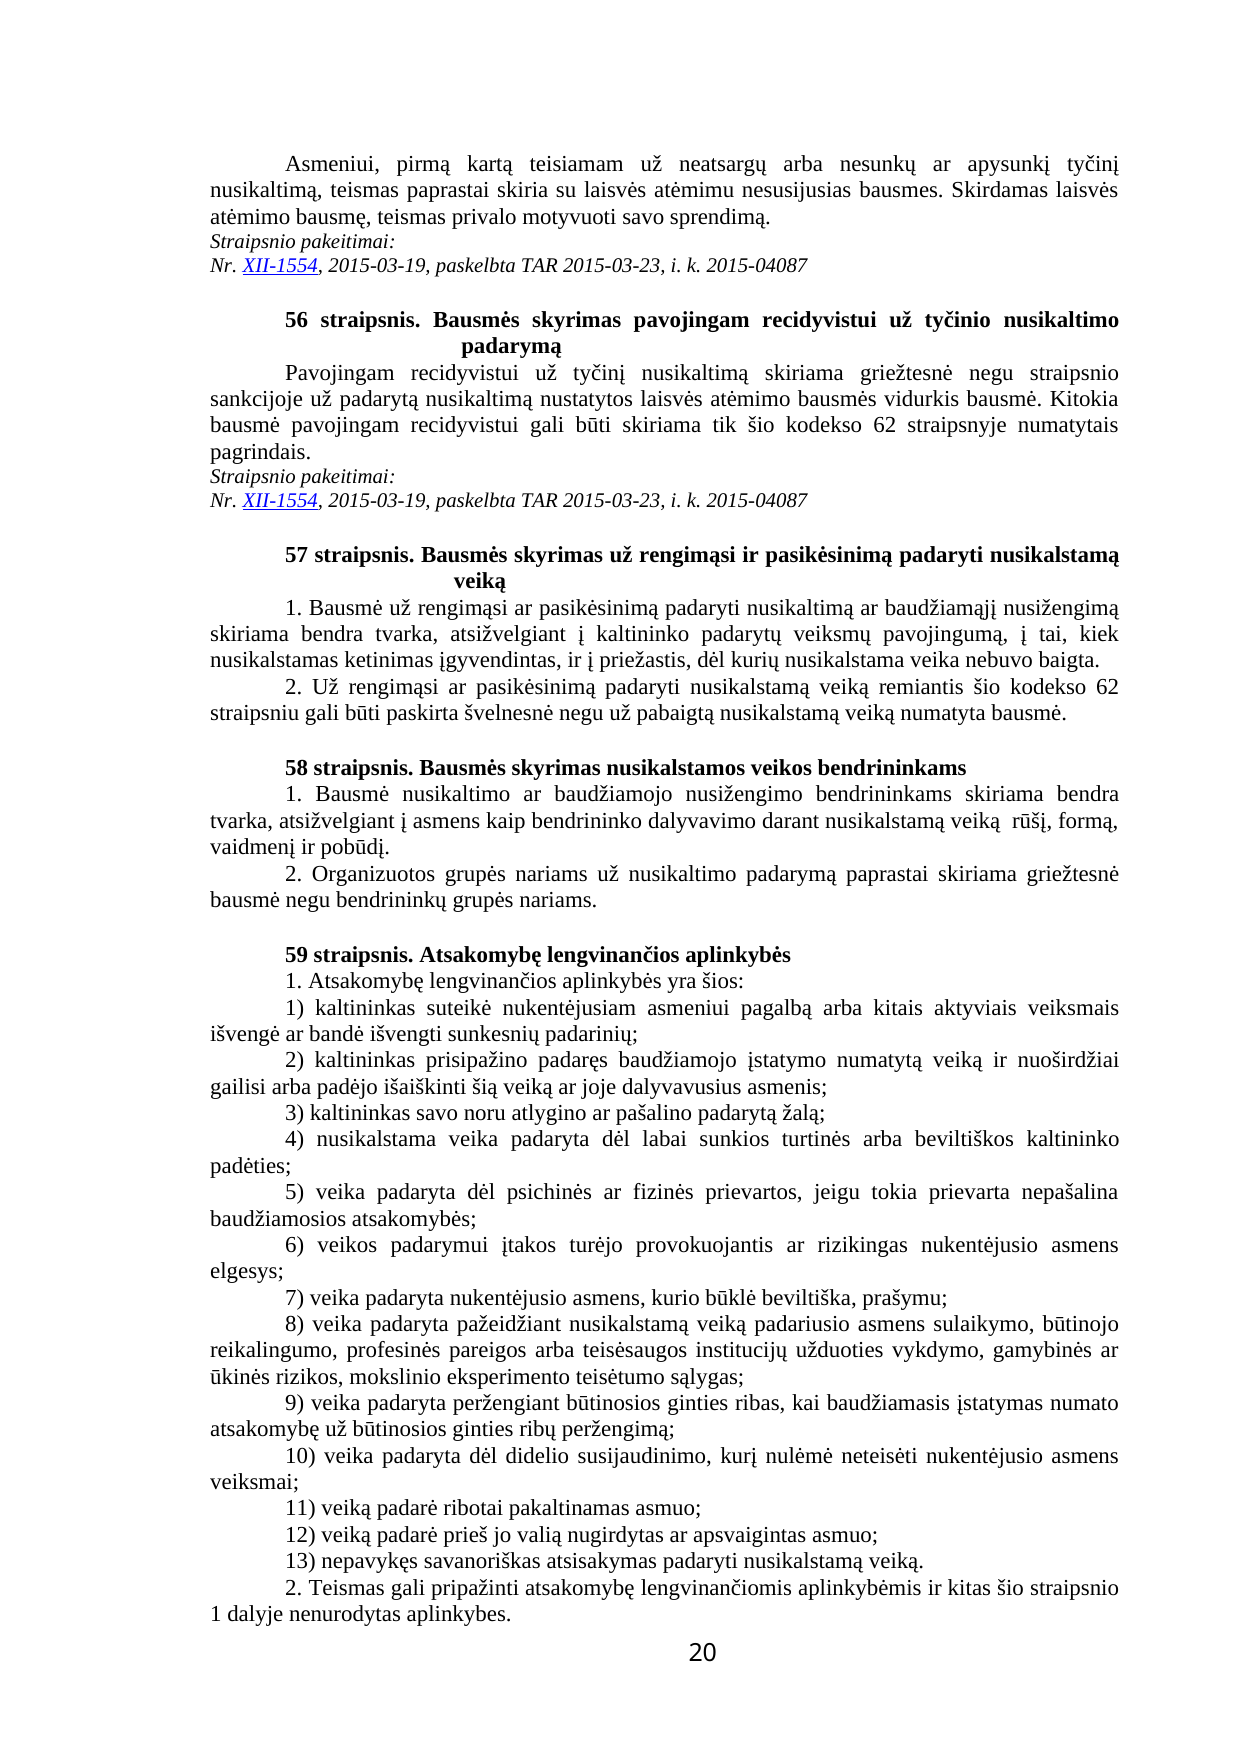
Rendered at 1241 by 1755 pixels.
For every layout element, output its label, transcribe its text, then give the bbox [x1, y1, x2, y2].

text 56 straipsnis. Bausmės skyrimas pavojingam recidyvistui už tyčinio nusikaltimo padarymą [285, 306, 1120, 359]
text 2. Teismas gali pripažinti atsakomybę lengvinančiomis aplinkybėmis ir kitas šio straipsnio 1 dalyje nenurodytas aplinkybes. [210, 1573, 1120, 1626]
text Asmeniui, pirmą kartą teisiamam už neatsargų arba nesunkų ar apysunkį tyčinį nusikaltimą, teismas paprastai skiria su laisvės atėmimu nesusijusias bausmes. Skirdamas laisvės atėmimo bausmę, teismas privalo motyvuoti savo sprendimą. [210, 150, 1120, 229]
text 8) veika padaryta pažeidžiant nusikalstamą veiką padariusio asmens sulaikymo, būtinojo reikalingumo, profesinės pareigos arba teisėsaugos institucijų užduoties vykdymo, gamybinės ar ūkinės rizikos, mokslinio eksperimento teisėtumo sąlygas; [210, 1310, 1120, 1389]
text 1. Bausmė už rengimąsi ar pasikėsinimą padaryti nusikaltimą ar baudžiamąjį nusižengimą skiriama bendra tvarka, atsižvelgiant į kaltininko padarytų veiksmų pavojingumą, į tai, kiek nusikalstamas ketinimas įgyvendintas, ir į priežastis, dėl kurių nusikalstama veika nebuvo baigta. [210, 594, 1120, 673]
text 4) nusikalstama veika padaryta dėl labai sunkios turtinės arba beviltiškos kaltininko padėties; [210, 1126, 1120, 1178]
text 11) veiką padarė ribotai pakaltinamas asmuo; [210, 1494, 1120, 1521]
text 2) kaltininkas prisipažino padaręs baudžiamojo įstatymo numatytą veiką ir nuoširdžiai gailisi arba padėjo išaiškinti šią veiką ar joje dalyvavusius asmenis; [210, 1046, 1120, 1099]
text 3) kaltininkas savo noru atlygino ar pašalino padarytą žalą; [210, 1099, 1120, 1126]
text 2. Už rengimąsi ar pasikėsinimą padaryti nusikalstamą veiką remiantis šio kodekso 62 straipsniu gali būti paskirta švelnesnė negu už pabaigtą nusikalstamą veiką numatyta bausmė. [210, 673, 1120, 725]
text 7) veika padaryta nukentėjusio asmens, kurio būklė beviltiška, prašymu; [210, 1284, 1120, 1310]
text 13) nepavykęs savanoriškas atsisakymas padaryti nusikalstamą veiką. [210, 1547, 1120, 1573]
text 12) veiką padarė prieš jo valią nugirdytas ar apsvaigintas asmuo; [210, 1521, 1120, 1547]
text Straipsnio pakeitimai: [210, 229, 1120, 253]
text Straipsnio pakeitimai: [210, 464, 1120, 488]
text 1) kaltininkas suteikė nukentėjusiam asmeniui pagalbą arba kitais aktyviais veiksmais išvengė ar bandė išvengti sunkesnių padarinių; [210, 994, 1120, 1046]
text 1. Atsakomybę lengvinančios aplinkybės yra šios: [210, 967, 1120, 994]
text 5) veika padaryta dėl psichinės ar fizinės prievartos, jeigu tokia prievarta nepašalina baudžiamosios atsakomybės; [210, 1178, 1120, 1231]
text 2. Organizuotos grupės nariams už nusikaltimo padarymą paprastai skiriama griežtesnė bausmė negu bendrininkų grupės nariams. [210, 859, 1120, 912]
text Nr. XII-1554, 2015-03-19, paskelbta TAR 2015-03-23, i. k. 2015-04087 [210, 253, 1120, 277]
text Nr. XII-1554, 2015-03-19, paskelbta TAR 2015-03-23, i. k. 2015-04087 [210, 488, 1120, 512]
text Pavojingam recidyvistui už tyčinį nusikaltimą skiriama griežtesnė negu straipsnio sankcijoje už padarytą nusikaltimą nustatytos laisvės atėmimo bausmės vidurkis bausmė. Kitokia bausmė pavojingam recidyvistui gali būti skiriama tik šio kodekso 62 straipsnyje numatytais pagrindais. [210, 359, 1120, 464]
text 58 straipsnis. Bausmės skyrimas nusikalstamos veikos bendrininkams [210, 754, 1120, 781]
text 57 straipsnis. Bausmės skyrimas už rengimąsi ir pasikėsinimą padaryti nusikalstamą veiką [285, 541, 1120, 594]
text 1. Bausmė nusikaltimo ar baudžiamojo nusižengimo bendrininkams skiriama bendra tvarka, atsižvelgiant į asmens kaip bendrininko dalyvavimo darant nusikalstamą veiką rūšį, formą, vaidmenį ir pobūdį. [210, 781, 1120, 859]
text 6) veikos padarymui įtakos turėjo provokuojantis ar rizikingas nukentėjusio asmens elgesys; [210, 1231, 1120, 1284]
text 9) veika padaryta peržengiant būtinosios ginties ribas, kai baudžiamasis įstatymas numato atsakomybę už būtinosios ginties ribų peržengimą; [210, 1389, 1120, 1442]
text 59 straipsnis. Atsakomybę lengvinančios aplinkybės [210, 941, 1120, 967]
text 10) veika padaryta dėl didelio susijaudinimo, kurį nulėmė neteisėti nukentėjusio asmens veiksmai; [210, 1442, 1120, 1494]
